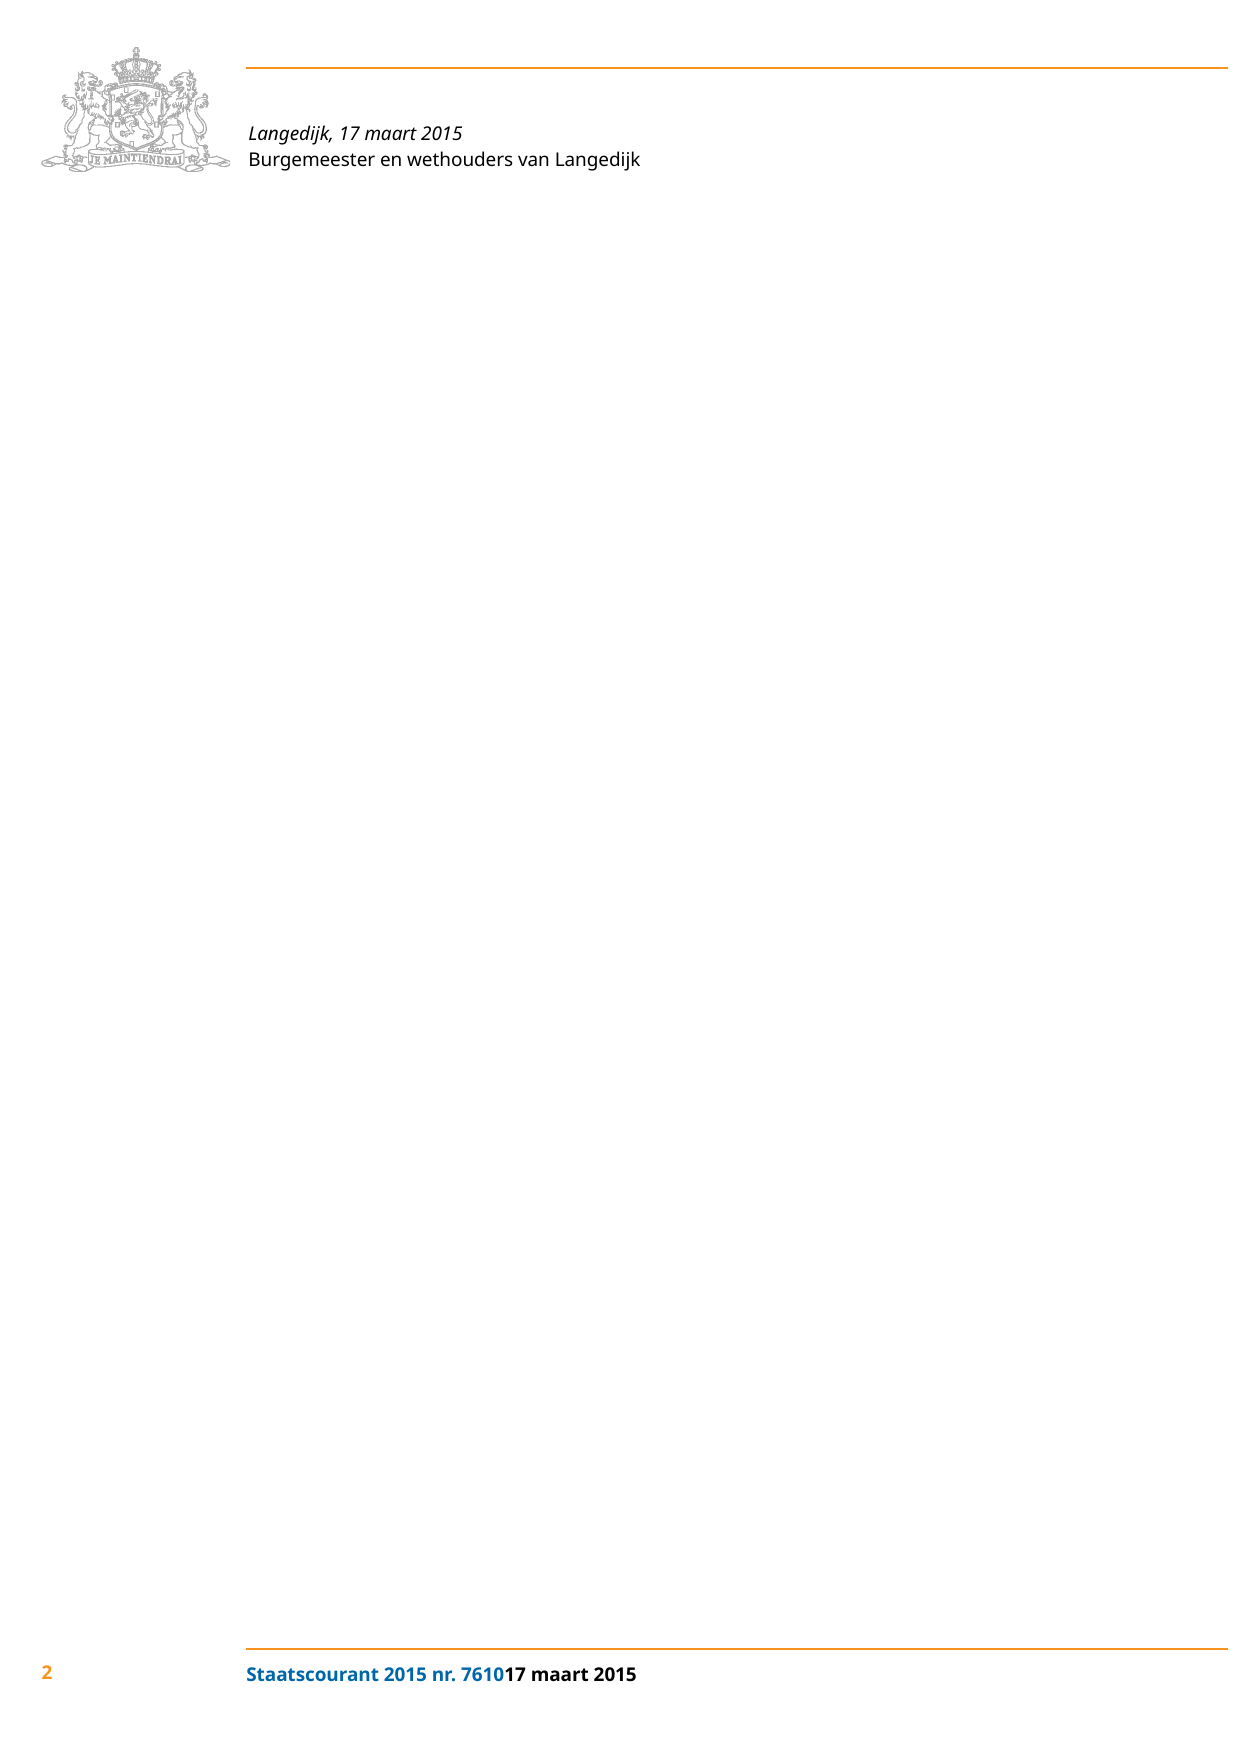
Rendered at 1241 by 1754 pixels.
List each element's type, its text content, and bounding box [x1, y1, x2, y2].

text Langedijk, 17 maart 2015 [248, 121, 1152, 146]
picture [41, 47, 231, 172]
text Burgemeester en wethouders van Langedijk [248, 146, 1152, 172]
